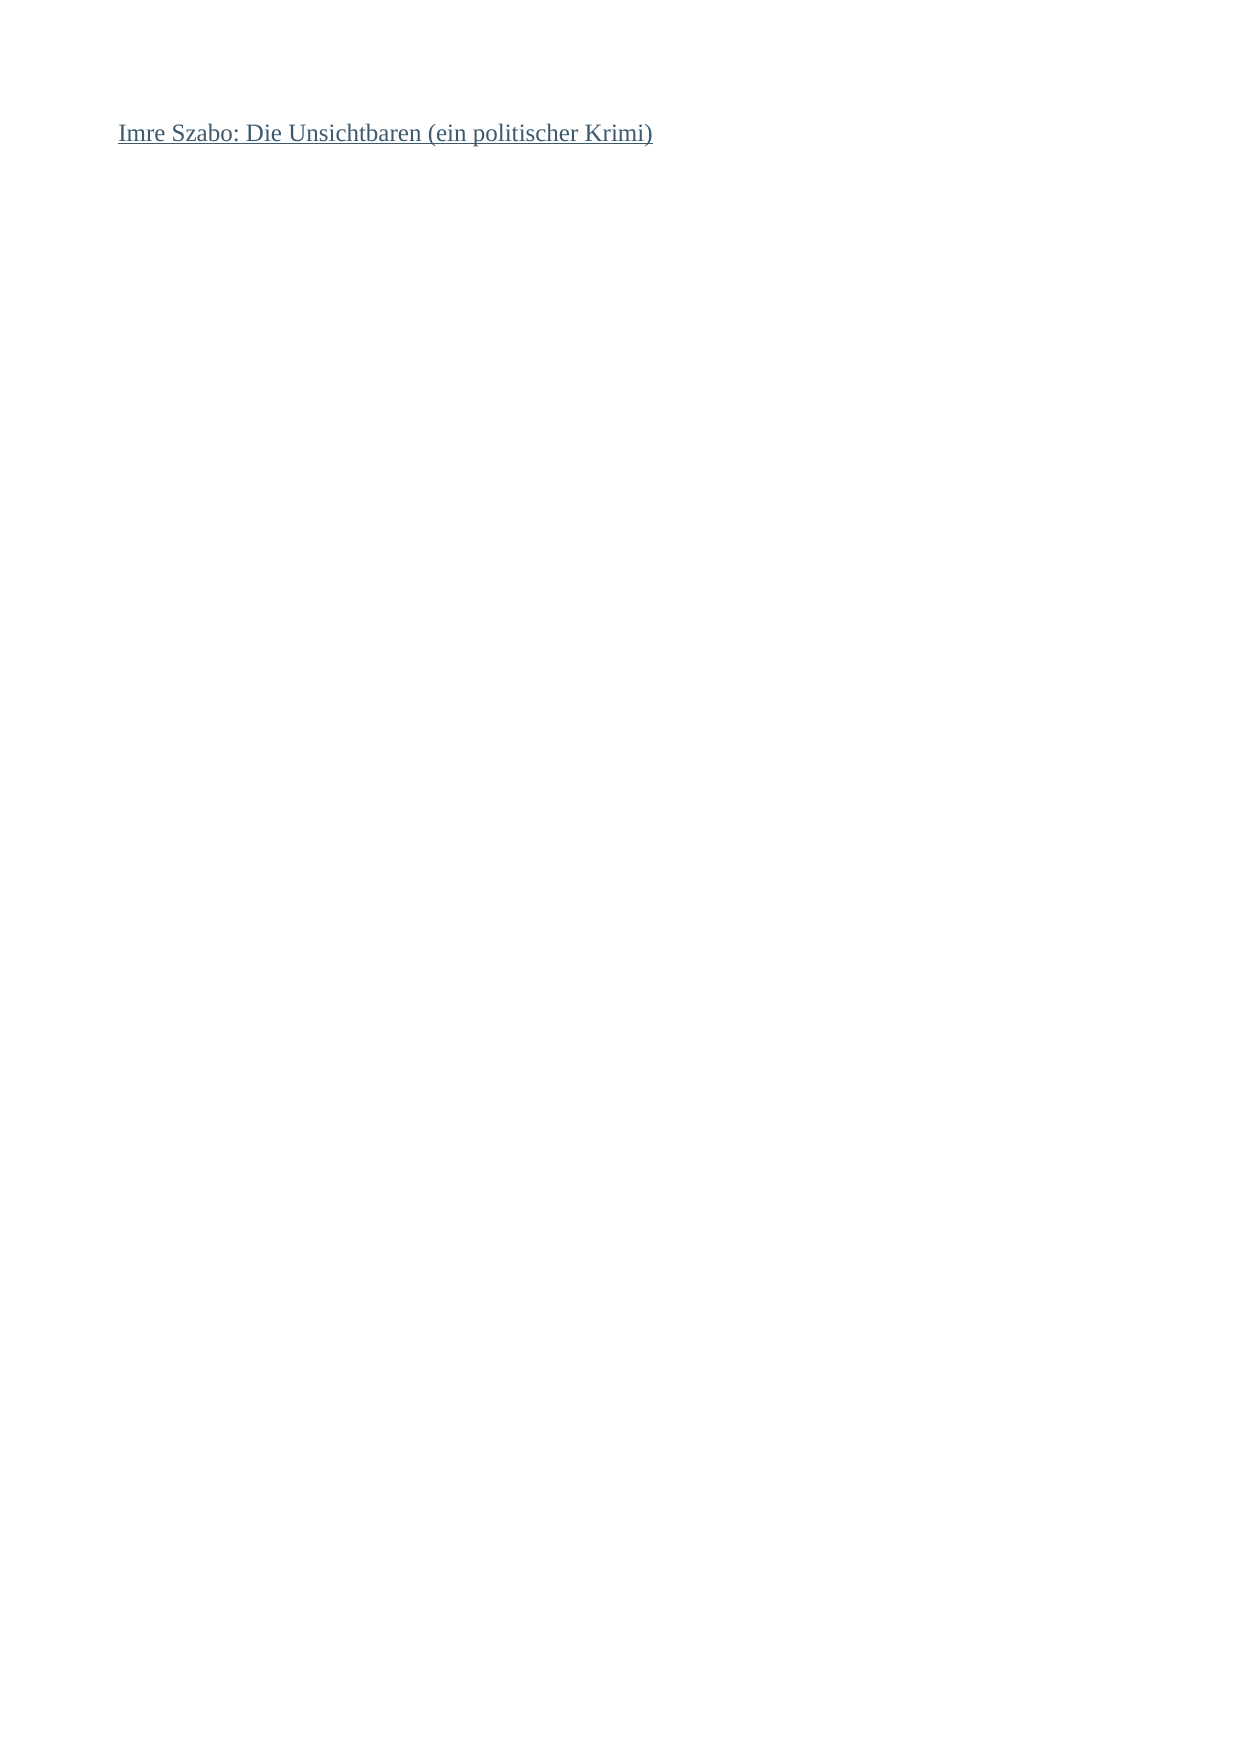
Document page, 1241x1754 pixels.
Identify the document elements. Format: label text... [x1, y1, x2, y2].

text Imre Szabo: Die Unsichtbaren (ein politischer Krimi) [118, 118, 1122, 147]
